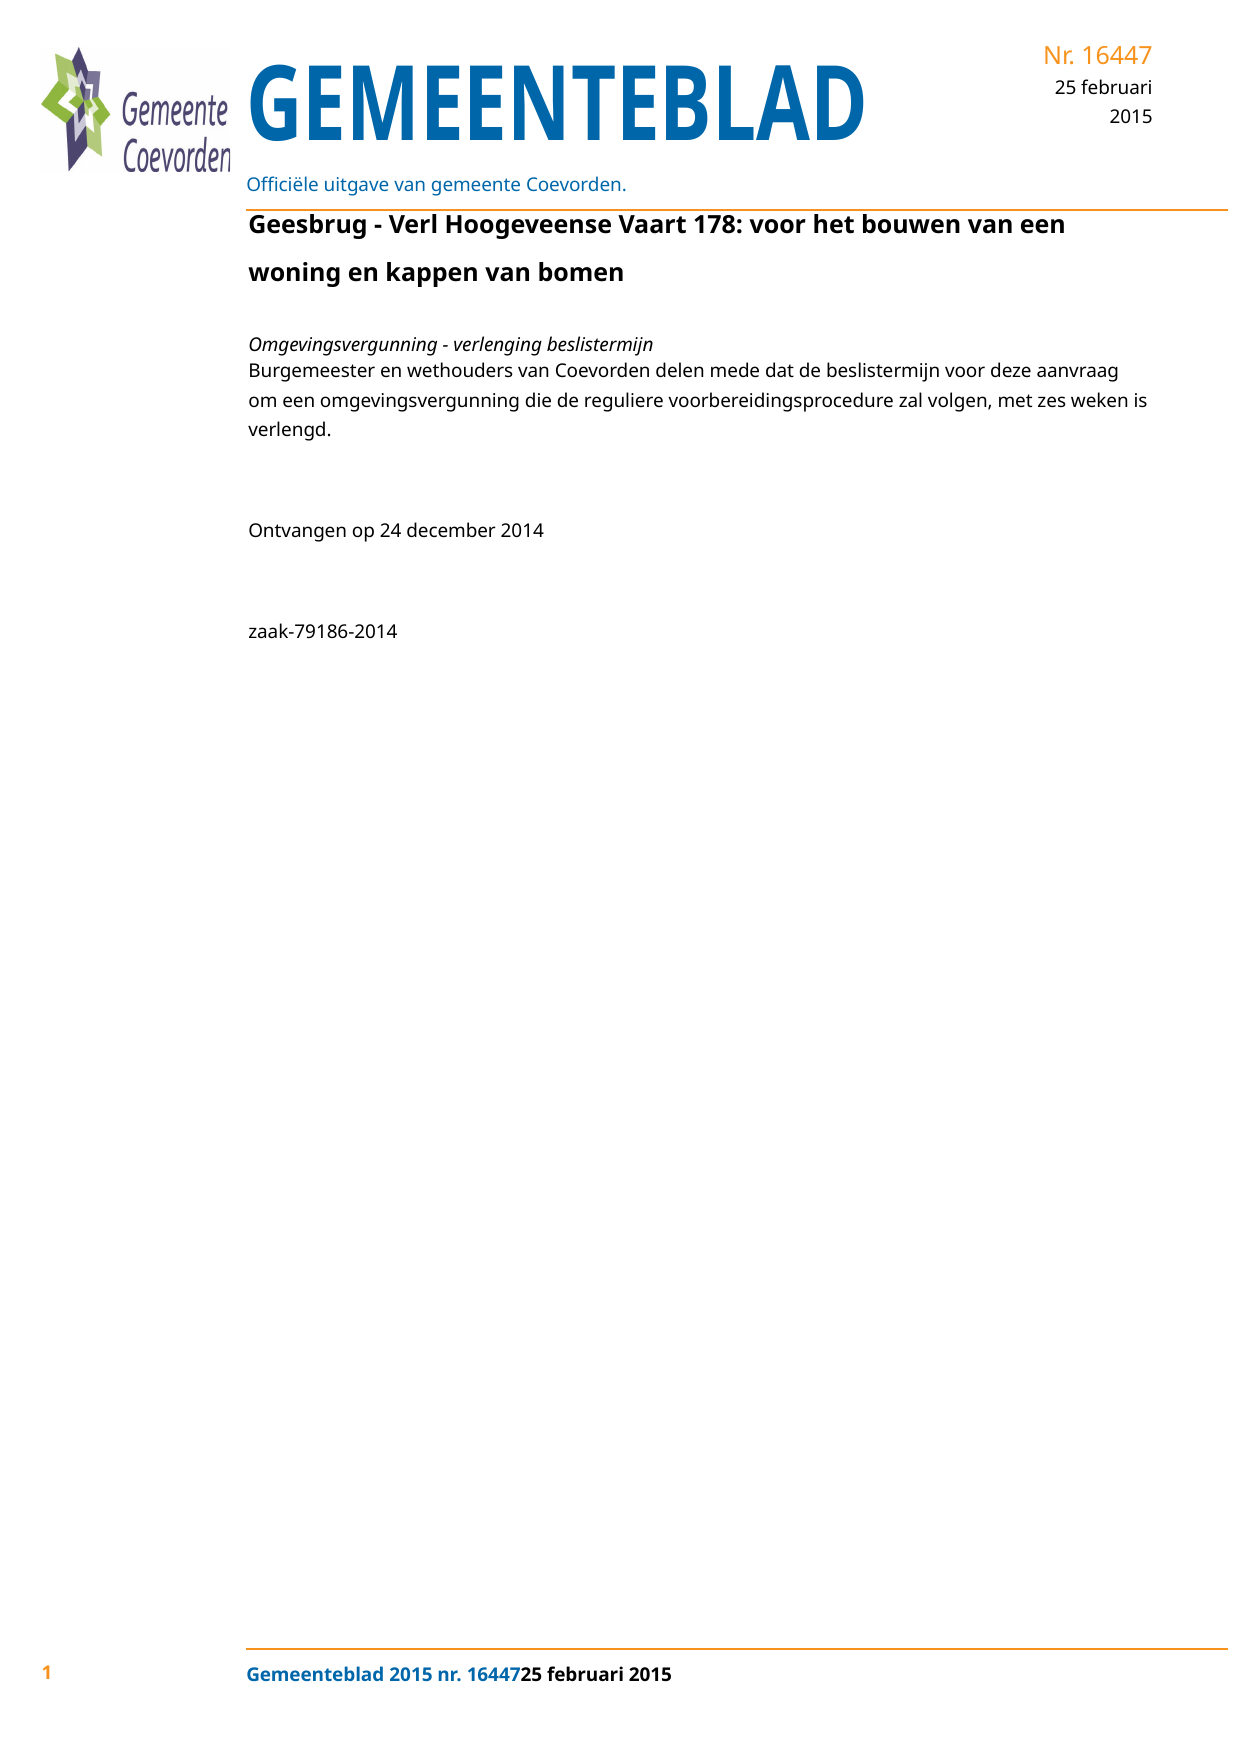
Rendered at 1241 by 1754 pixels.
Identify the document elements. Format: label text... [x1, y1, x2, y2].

text Ontvangen op 24 december 2014 [248, 517, 1152, 543]
text zaak-79186-2014 [248, 618, 1152, 644]
text Geesbrug - Verl Hoogeveense Vaart 178: voor het bouwen van een woning en kappen van bomen [248, 211, 1152, 288]
text Burgemeester en wethouders van Coevorden delen mede dat de beslistermijn voor deze aanvraag om een omgevingsvergunning die de reguliere voorbereidingsprocedure zal volgen, met zes weken is verlengd. [248, 357, 1152, 442]
text Omgevingsvergunning - verlenging beslistermijn [248, 331, 1152, 357]
picture [41, 47, 231, 172]
